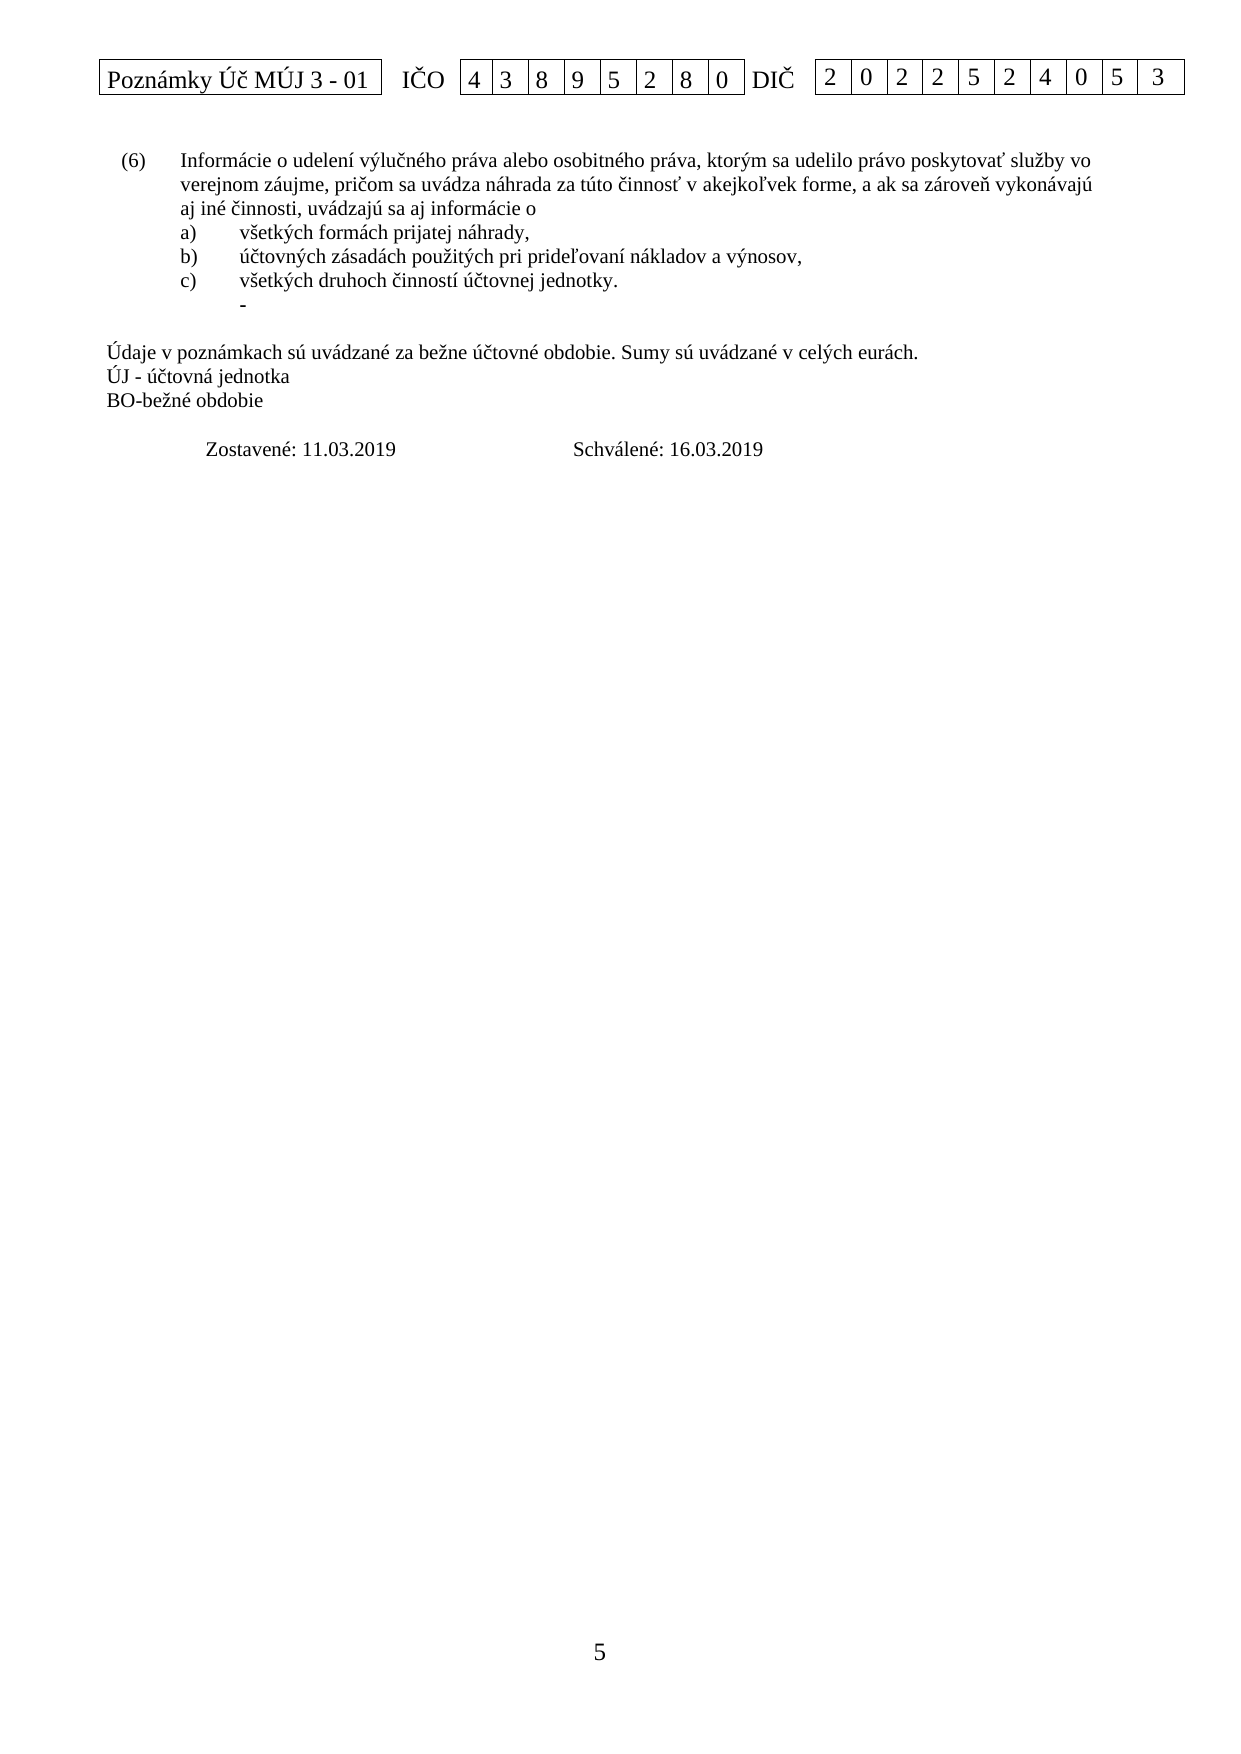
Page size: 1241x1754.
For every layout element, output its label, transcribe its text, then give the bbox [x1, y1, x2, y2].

list účtovných zásadách použitých pri prideľovaní nákladov a výnosov, [180, 244, 1092, 268]
list - [180, 292, 1092, 316]
text Zostavené: 11.03.2019 Schválené: 16.03.2019 [106, 436, 1092, 461]
text BO-bežné obdobie [106, 388, 1092, 412]
list Informácie o udelení výlučného práva alebo osobitného práva, ktorým sa udelilo právo poskytovať služby vo verejnom záujme, pričom sa uvádza náhrada za túto činnosť v akejkoľvek forme, a ak sa zároveň vykonávajú aj iné činnosti, uvádzajú sa aj informácie o [121, 148, 1092, 220]
text Údaje v poznámkach sú uvádzané za bežne účtovné obdobie. Sumy sú uvádzané v celých eurách. [106, 340, 1092, 364]
list všetkých druhoch činností účtovnej jednotky. [180, 268, 1092, 292]
list všetkých formách prijatej náhrady, [180, 220, 1092, 244]
text ÚJ - účtovná jednotka [106, 364, 1092, 388]
